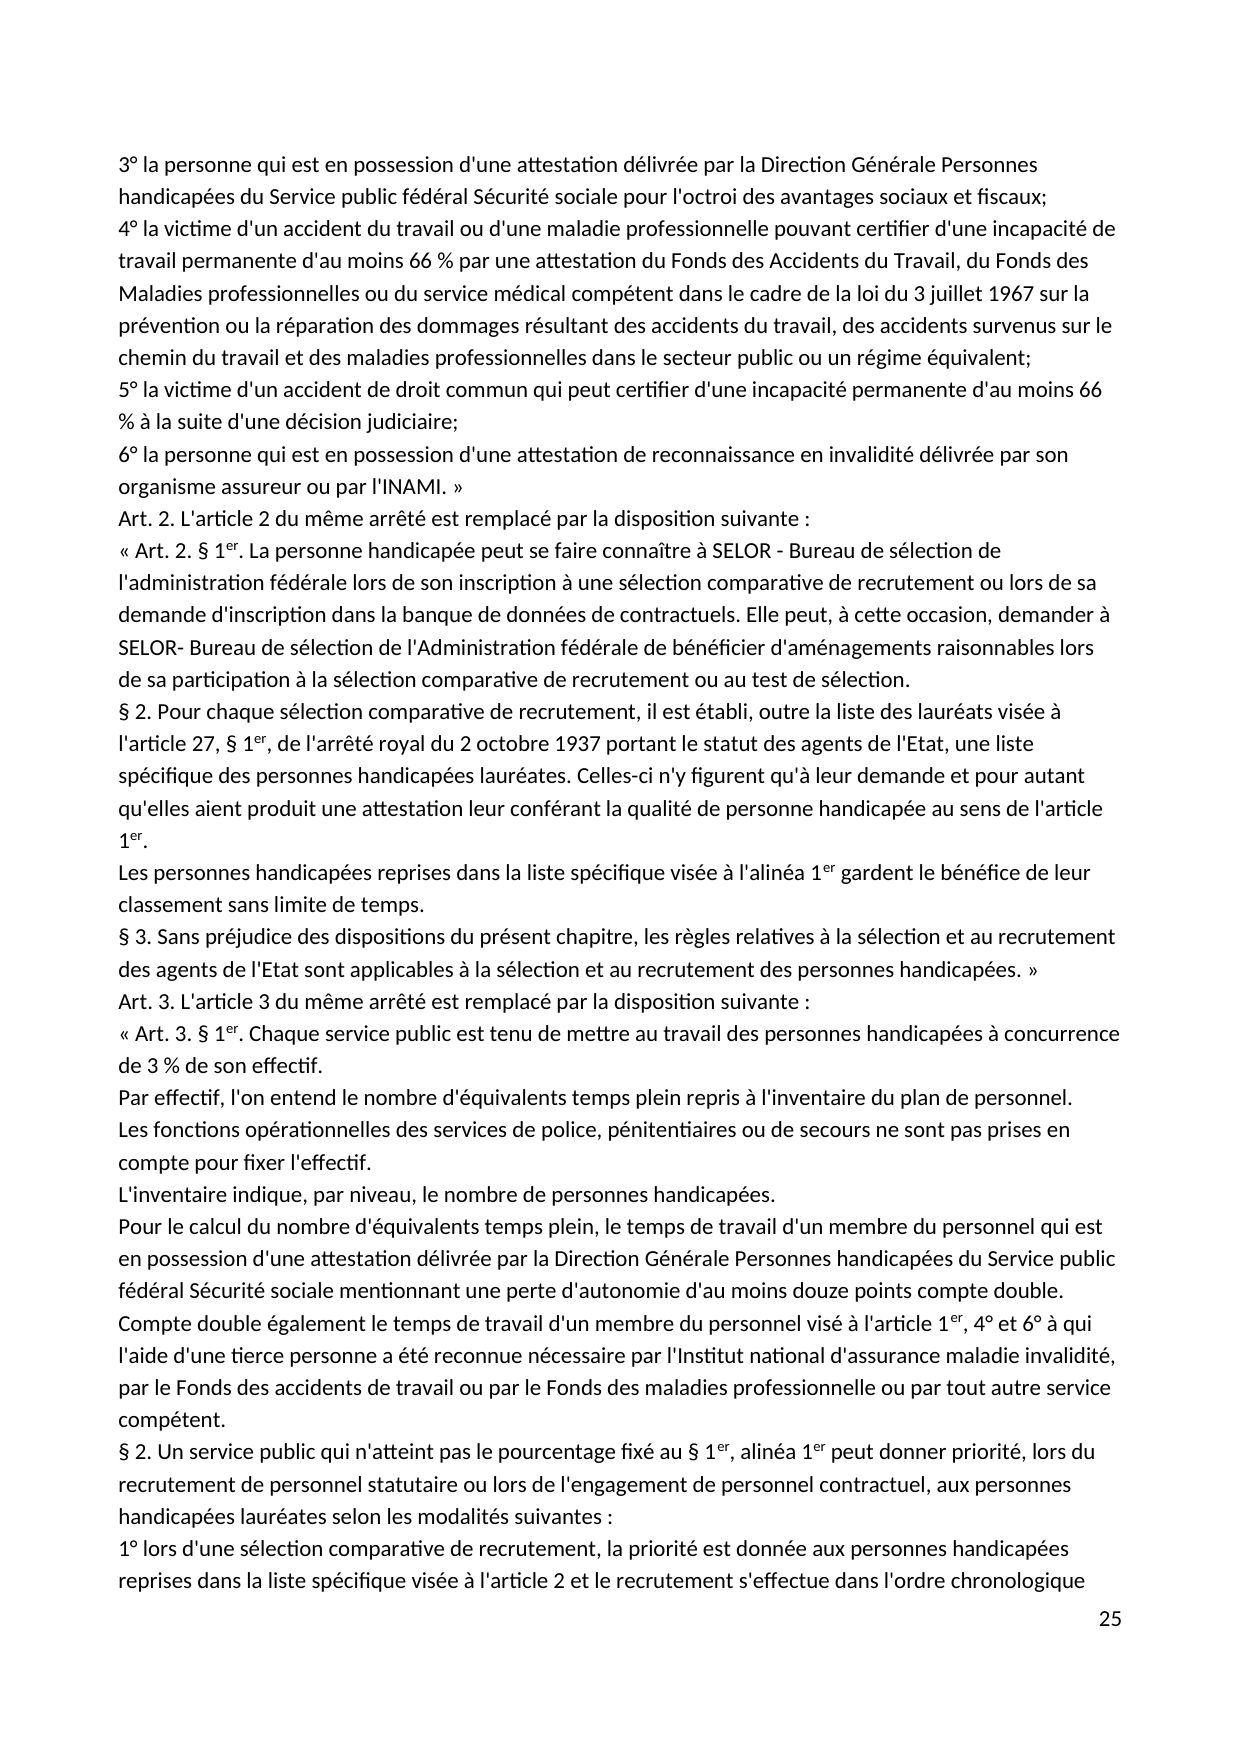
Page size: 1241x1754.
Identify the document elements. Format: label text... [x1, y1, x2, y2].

text 3° la personne qui est en possession d'une attestation délivrée par la Direction Générale Personnes handicapées du Service public fédéral Sécurité sociale pour l'octroi des avantages sociaux et fiscaux; 4° la victime d'un accident du travail ou d'une maladie professionnelle pouvant certifier d'une incapacité de travail permanente d'au moins 66 % par une attestation du Fonds des Accidents du Travail, du Fonds des Maladies professionnelles ou du service médical compétent dans le cadre de la loi du 3 juillet 1967 sur la prévention ou la réparation des dommages résultant des accidents du travail, des accidents survenus sur le chemin du travail et des maladies professionnelles dans le secteur public ou un régime équivalent; 5° la victime d'un accident de droit commun qui peut certifier d'une incapacité permanente d'au moins 66 % à la suite d'une décision judiciaire; 6° la personne qui est en possession d'une attestation de reconnaissance en invalidité délivrée par son organisme assureur ou par l'INAMI. » Art. 2. L'article 2 du même arrêté est remplacé par la disposition suivante : « Art. 2. § 1er. La personne handicapée peut se faire connaître à SELOR - Bureau de sélection de l'administration fédérale lors de son inscription à une sélection comparative de recrutement ou lors de sa demande d'inscription dans la banque de données de contractuels. Elle peut, à cette occasion, demander à SELOR- Bureau de sélection de l'Administration fédérale de bénéficier d'aménagements raisonnables lors de sa participation à la sélection comparative de recrutement ou au test de sélection. § 2. Pour chaque sélection comparative de recrutement, il est établi, outre la liste des lauréats visée à l'article 27, § 1er, de l'arrêté royal du 2 octobre 1937 portant le statut des agents de l'Etat, une liste spécifique des personnes handicapées lauréates. Celles-ci n'y figurent qu'à leur demande et pour autant qu'elles aient produit une attestation leur conférant la qualité de personne handicapée au sens de l'article 1er. Les personnes handicapées reprises dans la liste spécifique visée à l'alinéa 1er gardent le bénéfice de leur classement sans limite de temps. § 3. Sans préjudice des dispositions du présent chapitre, les règles relatives à la sélection et au recrutement des agents de l'Etat sont applicables à la sélection et au recrutement des personnes handicapées. » Art. 3. L'article 3 du même arrêté est remplacé par la disposition suivante : « Art. 3. § 1er. Chaque service public est tenu de mettre au travail des personnes handicapées à concurrence de 3 % de son effectif. Par effectif, l'on entend le nombre d'équivalents temps plein repris à l'inventaire du plan de personnel. Les fonctions opérationnelles des services de police, pénitentiaires ou de secours ne sont pas prises en compte pour fixer l'effectif. L'inventaire indique, par niveau, le nombre de personnes handicapées. Pour le calcul du nombre d'équivalents temps plein, le temps de travail d'un membre du personnel qui est en possession d'une attestation délivrée par la Direction Générale Personnes handicapées du Service public fédéral Sécurité sociale mentionnant une perte d'autonomie d'au moins douze points compte double. Compte double également le temps de travail d'un membre du personnel visé à l'article 1er, 4° et 6° à qui l'aide d'une tierce personne a été reconnue nécessaire par l'Institut national d'assurance maladie invalidité, par le Fonds des accidents de travail ou par le Fonds des maladies professionnelle ou par tout autre service compétent. § 2. Un service public qui n'atteint pas le pourcentage fixé au § 1er, alinéa 1er peut donner priorité, lors du recrutement de personnel statutaire ou lors de l'engagement de personnel contractuel, aux personnes handicapées lauréates selon les modalités suivantes : 1° lors d'une sélection comparative de recrutement, la priorité est donnée aux personnes handicapées reprises dans la liste spécifique visée à l'article 2 et le recrutement s'effectue dans l'ordre chronologique [118, 150, 1122, 1594]
